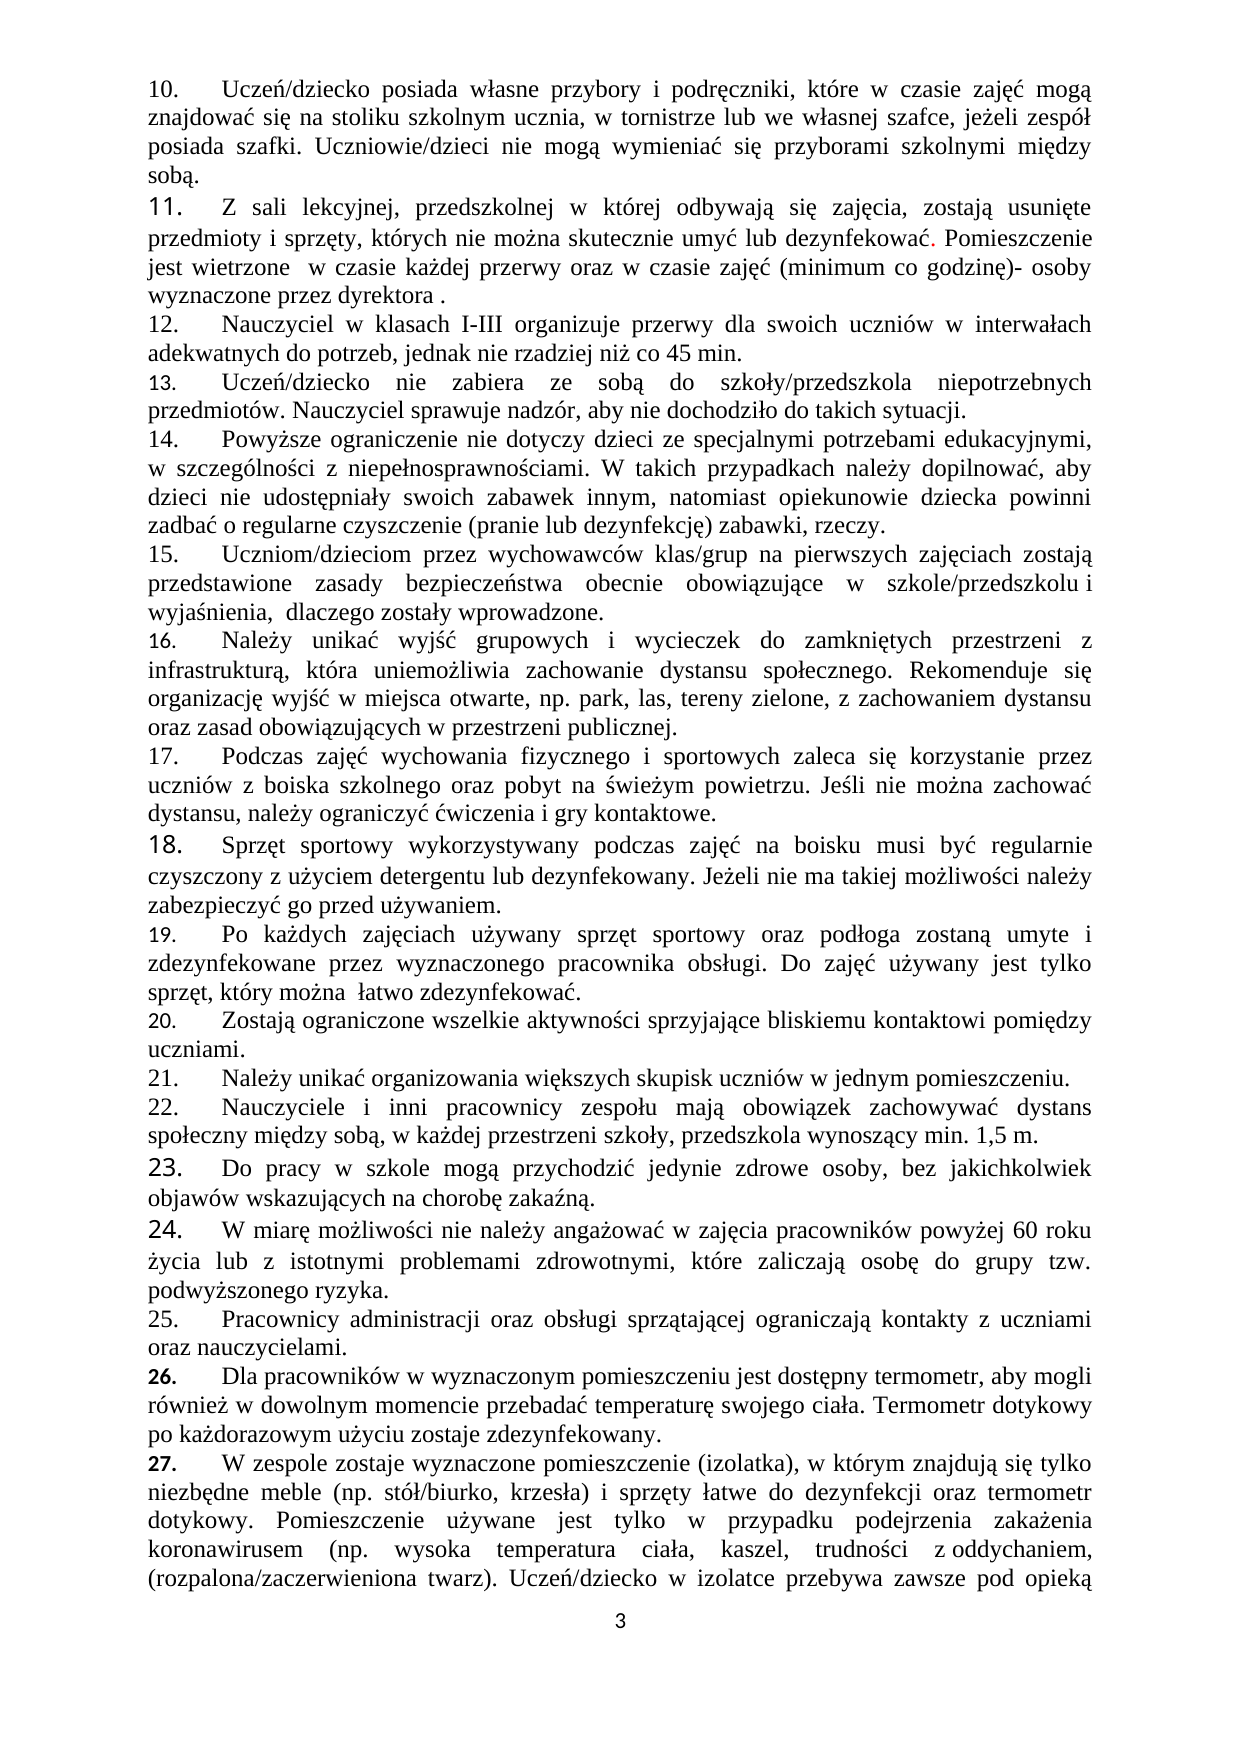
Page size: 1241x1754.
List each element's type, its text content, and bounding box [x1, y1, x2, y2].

list Uczeń/dziecko posiada własne przybory i podręczniki, które w czasie zajęć mogą znajdować się na stoliku szkolnym ucznia, w tornistrze lub we własnej szafce, jeżeli zespół posiada szafki. Uczniowie/dzieci nie mogą wymieniać się przyborami szkolnymi między sobą. [148, 74, 1093, 189]
list Powyższe ograniczenie nie dotyczy dzieci ze specjalnymi potrzebami edukacyjnymi, w szczególności z niepełnosprawnościami. W takich przypadkach należy dopilnować, aby dzieci nie udostępniały swoich zabawek innym, natomiast opiekunowie dziecka powinni zadbać o regularne czyszczenie (pranie lub dezynfekcję) zabawki, rzeczy. [148, 424, 1093, 539]
list Sprzęt sportowy wykorzystywany podczas zajęć na boisku musi być regularnie czyszczony z użyciem detergentu lub dezynfekowany. Jeżeli nie ma takiej możliwości należy zabezpieczyć go przed używaniem. [148, 827, 1093, 919]
list Do pracy w szkole mogą przychodzić jedynie zdrowe osoby, bez jakichkolwiek objawów wskazujących na chorobę zakaźną. [148, 1149, 1093, 1212]
list Podczas zajęć wychowania fizycznego i sportowych zaleca się korzystanie przez uczniów z boiska szkolnego oraz pobyt na świeżym powietrzu. Jeśli nie można zachować dystansu, należy ograniczyć ćwiczenia i gry kontaktowe. [148, 741, 1093, 827]
list Uczniom/dzieciom przez wychowawców klas/grup na pierwszych zajęciach zostają przedstawione zasady bezpieczeństwa obecnie obowiązujące w szkole/przedszkolu i wyjaśnienia, dlaczego zostały wprowadzone. [148, 539, 1093, 626]
list W miarę możliwości nie należy angażować w zajęcia pracowników powyżej 60 roku życia lub z istotnymi problemami zdrowotnymi, które zaliczają osobę do grupy tzw. podwyższonego ryzyka. [148, 1212, 1093, 1304]
list Po każdych zajęciach używany sprzęt sportowy oraz podłoga zostaną umyte i zdezynfekowane przez wyznaczonego pracownika obsługi. Do zajęć używany jest tylko sprzęt, który można łatwo zdezynfekować. [148, 919, 1093, 1005]
list Należy unikać organizowania większych skupisk uczniów w jednym pomieszczeniu. [148, 1063, 1093, 1092]
list Zostają ograniczone wszelkie aktywności sprzyjające bliskiemu kontaktowi pomiędzy uczniami. [148, 1005, 1093, 1063]
list Dla pracowników w wyznaczonym pomieszczeniu jest dostępny termometr, aby mogli również w dowolnym momencie przebadać temperaturę swojego ciała. Termometr dotykowy po każdorazowym użyciu zostaje zdezynfekowany. [148, 1361, 1093, 1448]
list Nauczyciele i inni pracownicy zespołu mają obowiązek zachowywać dystans społeczny między sobą, w każdej przestrzeni szkoły, przedszkola wynoszący min. 1,5 m. [148, 1092, 1093, 1149]
list Należy unikać wyjść grupowych i wycieczek do zamkniętych przestrzeni z infrastrukturą, która uniemożliwia zachowanie dystansu społecznego. Rekomenduje się organizację wyjść w miejsca otwarte, np. park, las, tereny zielone, z zachowaniem dystansu oraz zasad obowiązujących w przestrzeni publicznej. [148, 626, 1093, 741]
list Uczeń/dziecko nie zabiera ze sobą do szkoły/przedszkola niepotrzebnych przedmiotów. Nauczyciel sprawuje nadzór, aby nie dochodziło do takich sytuacji. [148, 367, 1093, 424]
list W zespole zostaje wyznaczone pomieszczenie (izolatka), w którym znajdują się tylko niezbędne meble (np. stół/biurko, krzesła) i sprzęty łatwe do dezynfekcji oraz termometr dotykowy. Pomieszczenie używane jest tylko w przypadku podejrzenia zakażenia koronawirusem (np. wysoka temperatura ciała, kaszel, trudności z oddychaniem, (rozpalona/zaczerwieniona twarz). Uczeń/dziecko w izolatce przebywa zawsze pod opieką [148, 1448, 1093, 1592]
list Pracownicy administracji oraz obsługi sprzątającej ograniczają kontakty z uczniami oraz nauczycielami. [148, 1304, 1093, 1361]
list Z sali lekcyjnej, przedszkolnej w której odbywają się zajęcia, zostają usunięte przedmioty i sprzęty, których nie można skutecznie umyć lub dezynfekować. Pomieszczenie jest wietrzone w czasie każdej przerwy oraz w czasie zajęć (minimum co godzinę)- osoby wyznaczone przez dyrektora . [148, 189, 1093, 309]
list Nauczyciel w klasach I-III organizuje przerwy dla swoich uczniów w interwałach adekwatnych do potrzeb, jednak nie rzadziej niż co 45 min. [148, 309, 1093, 367]
